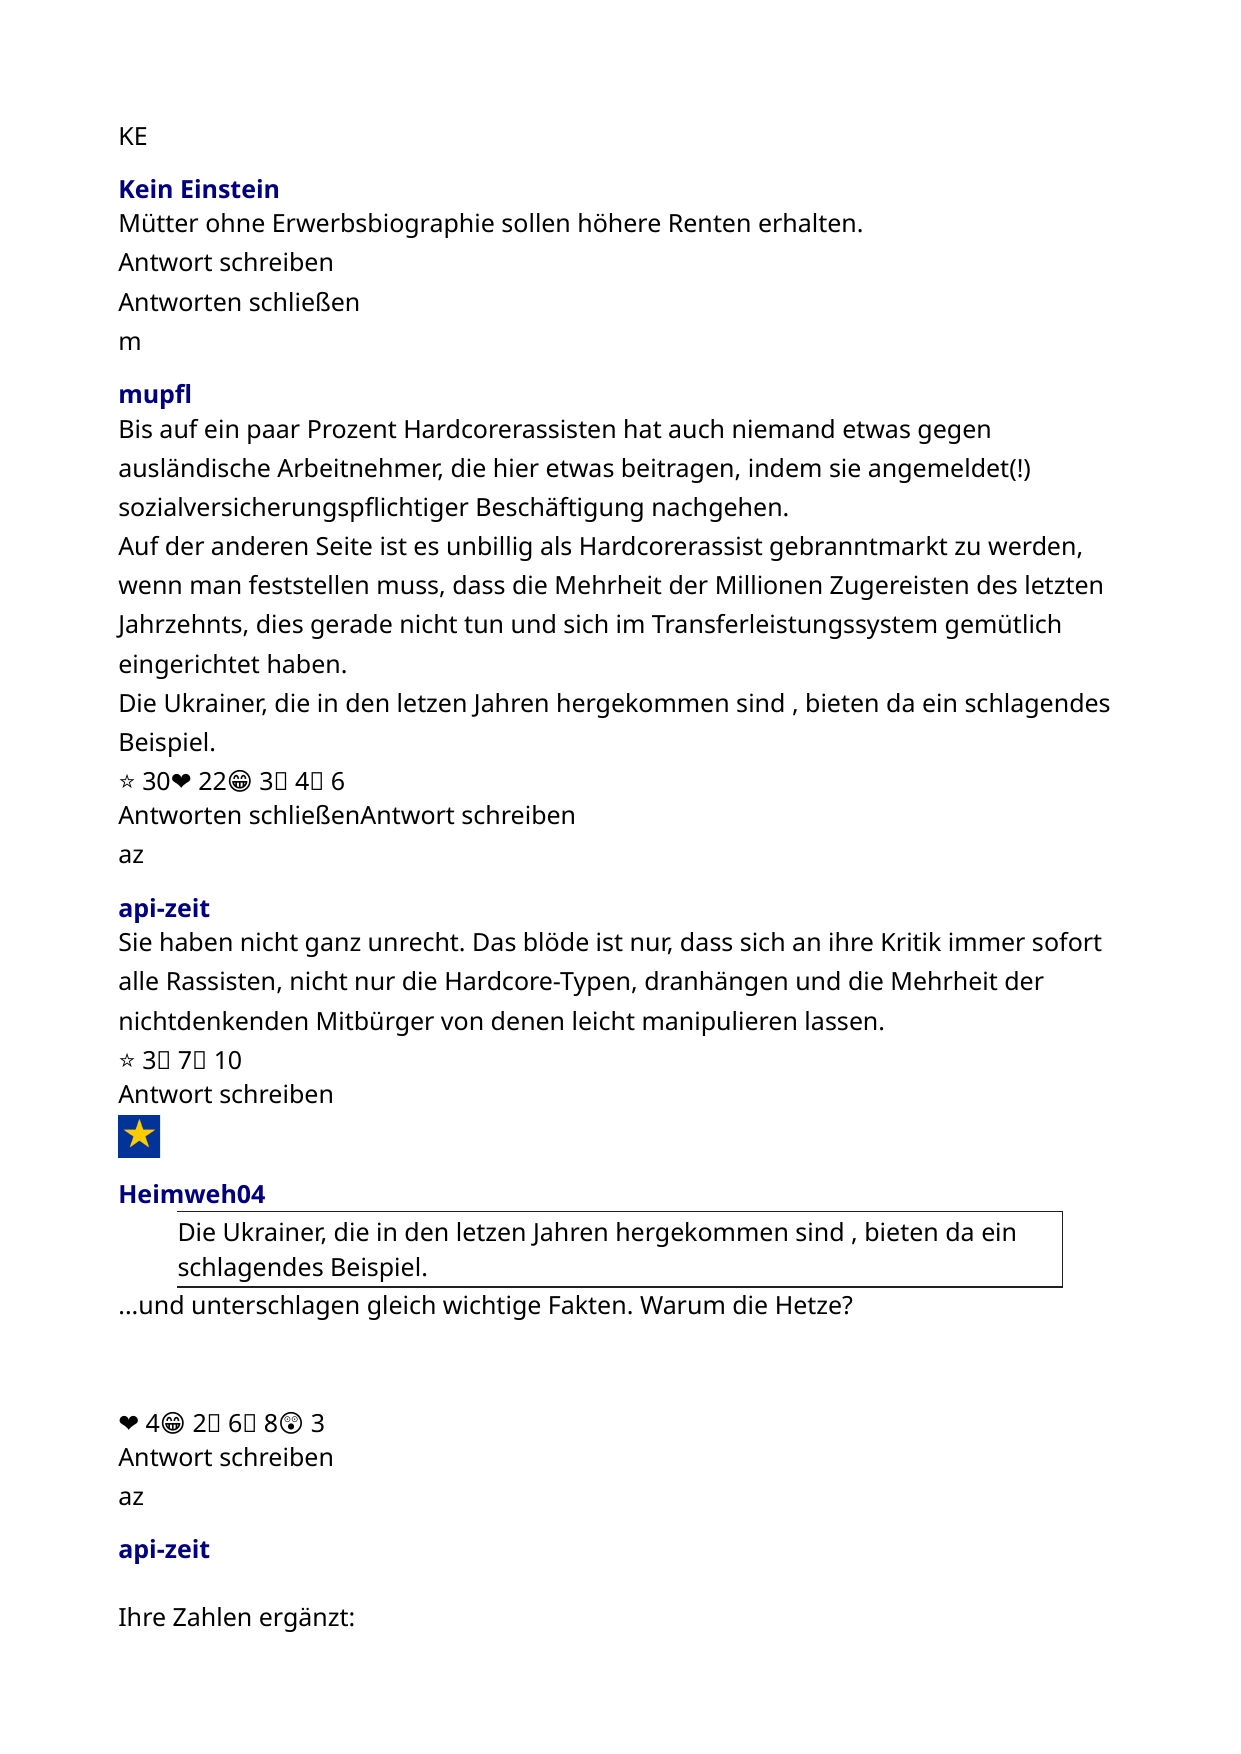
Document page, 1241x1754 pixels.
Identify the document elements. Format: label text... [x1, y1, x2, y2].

text KE [118, 118, 1122, 152]
subtitle Kein Einstein [118, 172, 1122, 206]
text Antworten schließen [118, 284, 1122, 318]
text az [118, 1478, 1122, 1512]
text Sie haben nicht ganz unrecht. Das blöde ist nur, dass sich an ihre Kritik immer sofort alle Rassisten, nicht nur die Hardcore-Typen, dranhängen und die Mehrheit der nichtdenkenden Mitbürger von denen leicht manipulieren lassen. [118, 925, 1122, 1037]
text Antworten schließenAntwort schreiben [118, 798, 1122, 832]
text https://www.arbeitsagentur.de/presse/2025-07-knapp-300000-menschen-aus-der-ukraine-gehen-in-deutschland-einer-arbeit-nach [118, 1327, 1122, 1400]
picture [118, 1115, 161, 1158]
subtitle mupfl [118, 377, 1122, 411]
text Mütter ohne Erwerbsbiographie sollen höhere Renten erhalten. [118, 206, 1122, 240]
text Die Ukrainer, die in den letzen Jahren hergekommen sind , bieten da ein schlagendes Beispiel. [118, 685, 1122, 759]
text ❤️ 4😁 2🙁 6🤨 8😲 3 [118, 1405, 1122, 1439]
text ⭐️ 3🙁 7🤨 10 [118, 1042, 1122, 1076]
subtitle api-zeit [118, 891, 1122, 925]
text Antwort schreiben [118, 1076, 1122, 1110]
text ...und unterschlagen gleich wichtige Fakten. Warum die Hetze? [118, 1288, 1122, 1322]
text ⭐️ 30❤️ 22😁 3🙁 4🤨 6 [118, 764, 1122, 798]
text Die Ukrainer, die in den letzen Jahren hergekommen sind , bieten da ein schlagendes Beispiel. [177, 1212, 1062, 1286]
text az [118, 837, 1122, 871]
text Bis auf ein paar Prozent Hardcorerassisten hat auch niemand etwas gegen ausländische Arbeitnehmer, die hier etwas beitragen, indem sie angemeldet(!) sozialversicherungspflichtiger Beschäftigung nachgehen. [118, 411, 1122, 524]
subtitle api-zeit [118, 1532, 1122, 1566]
text Auf der anderen Seite ist es unbillig als Hardcorerassist gebranntmarkt zu werden, wenn man feststellen muss, dass die Mehrheit der Millionen Zugereisten des letzten Jahrzehnts, dies gerade nicht tun und sich im Transferleistungssystem gemütlich eingerichtet haben. [118, 529, 1122, 680]
text Ihre Zahlen ergänzt: [118, 1599, 1122, 1633]
text Antwort schreiben [118, 245, 1122, 279]
text Antwort schreiben [118, 1439, 1122, 1473]
text m [118, 323, 1122, 357]
subtitle Heimweh04 [118, 1177, 1122, 1211]
